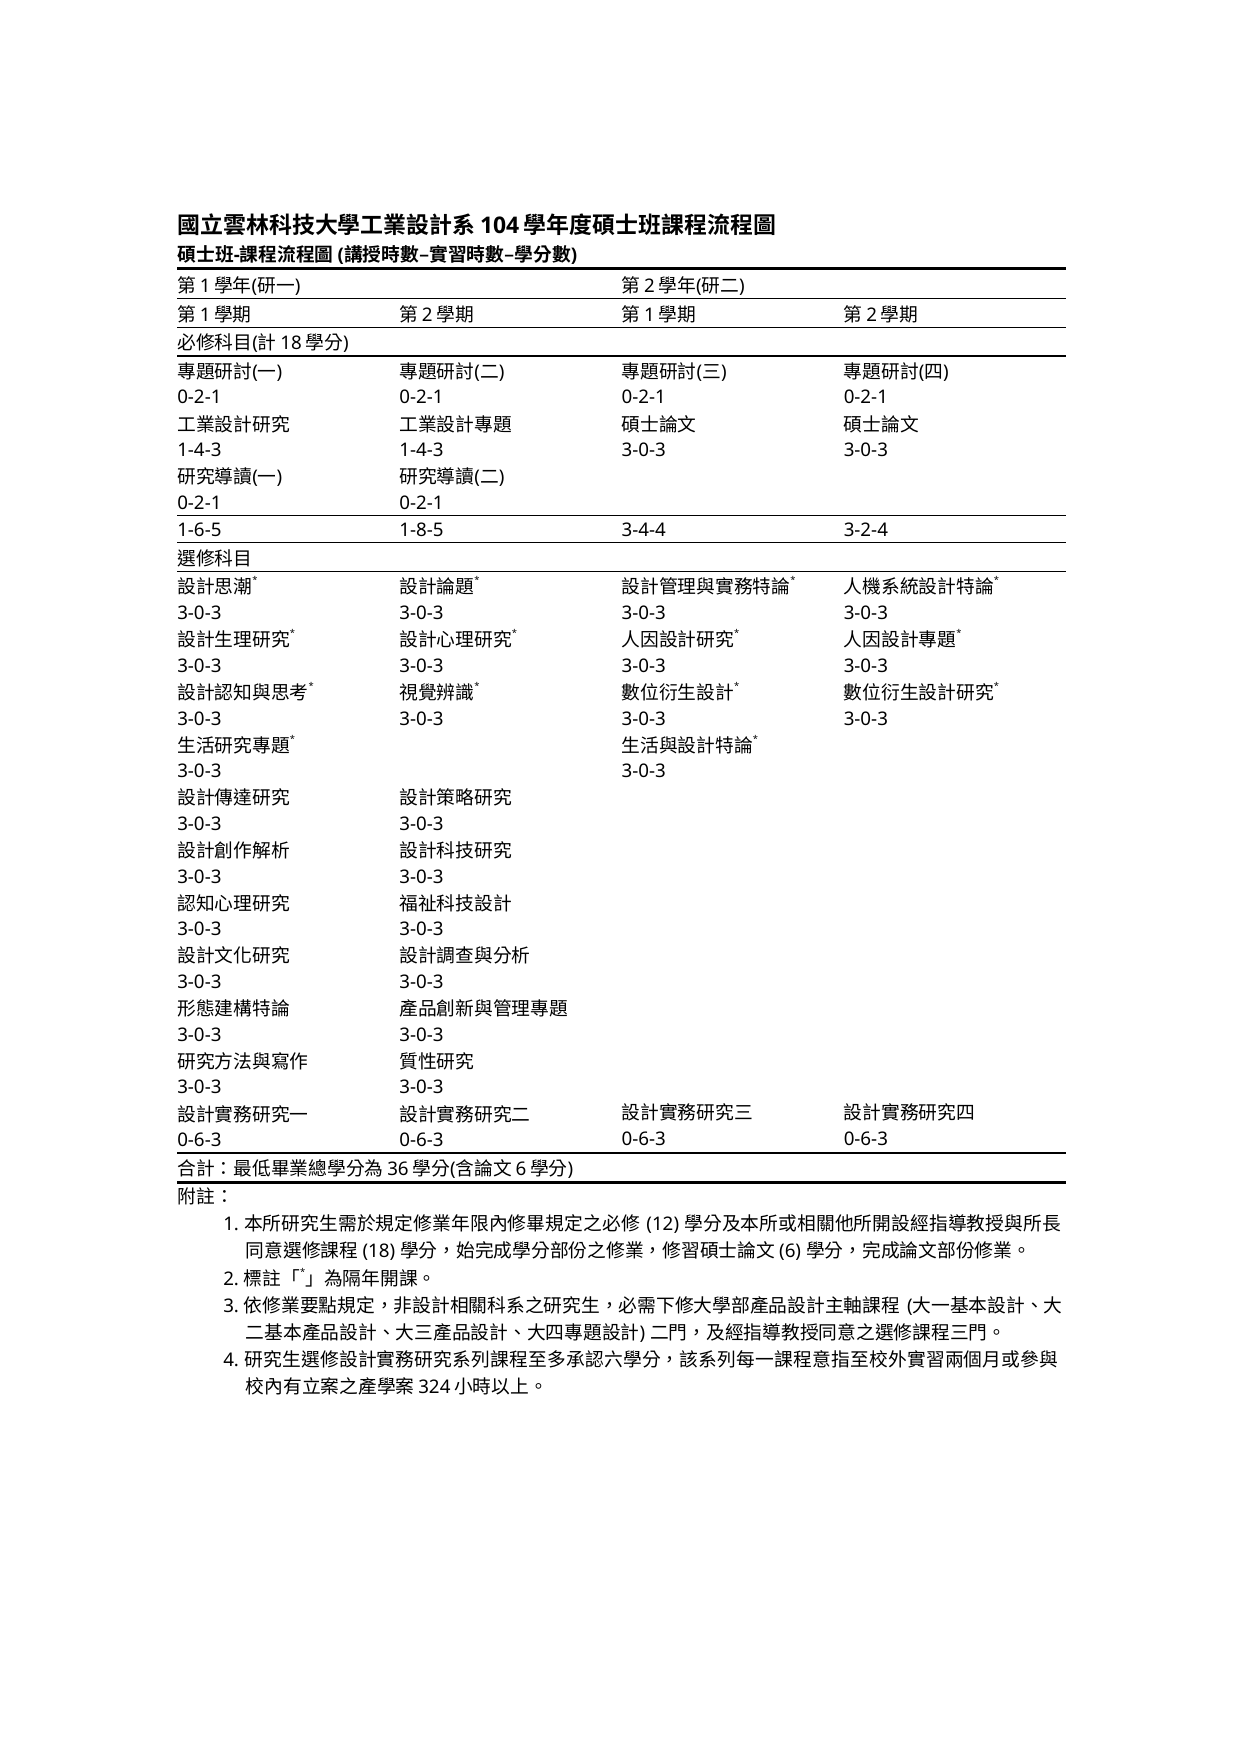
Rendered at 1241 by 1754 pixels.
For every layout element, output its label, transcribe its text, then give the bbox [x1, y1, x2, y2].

table_cell 設計生理研究* 3-0-3 [177, 625, 399, 678]
table_cell [621, 328, 843, 355]
table_cell 設計實務研究四 0-6-3 [844, 1047, 1066, 1152]
table_cell [621, 783, 843, 836]
table_cell 必修科目(計18學分) [177, 328, 399, 355]
table_cell 設計思潮* 3-0-3 [177, 572, 399, 625]
table_cell [399, 730, 621, 783]
table_cell 數位衍生設計* 3-0-3 [621, 678, 843, 730]
table_cell [621, 889, 843, 941]
table_cell [844, 889, 1066, 941]
table_cell 生活研究專題* 3-0-3 [177, 730, 399, 783]
table_cell [844, 543, 1066, 571]
table_cell 第2學期 [844, 299, 1066, 326]
table_cell 認知心理研究 3-0-3 [177, 889, 399, 941]
table_cell 合計：最低畢業總學分為36學分(含論文6學分) [177, 1154, 1066, 1181]
table_cell 福祉科技設計 3-0-3 [399, 889, 621, 941]
table_cell 設計調查與分析 3-0-3 產品創新與管理專題 3-0-3 [399, 941, 621, 1047]
text 國立雲林科技大學工業設計系104學年度碩士班課程流程圖 [177, 207, 1063, 240]
table_cell 設計文化研究 3-0-3 形態建構特論 3-0-3 [177, 941, 399, 1047]
table_cell 設計認知與思考* 3-0-3 [177, 678, 399, 730]
table_cell [621, 462, 843, 515]
table_cell 第1學期 [621, 299, 843, 326]
table_cell 人因設計專題* 3-0-3 [844, 625, 1066, 678]
table_cell 專題研討(三) 0-2-1 [621, 357, 843, 409]
table_cell [844, 941, 1066, 1047]
table_cell [621, 941, 843, 1047]
table_header 第2學年(研二) [621, 270, 843, 298]
table_cell 設計科技研究 3-0-3 [399, 836, 621, 888]
table_cell 設計心理研究* 3-0-3 [399, 625, 621, 678]
table_cell [844, 462, 1066, 515]
table_cell 第1學期 [177, 299, 399, 326]
table_cell 設計論題* 3-0-3 [399, 572, 621, 625]
table_cell 研究方法與寫作 3-0-3 設計實務研究一 0-6-3 [177, 1047, 399, 1152]
text 附註： [177, 1184, 1063, 1209]
table_cell 設計策略研究 3-0-3 [399, 783, 621, 836]
table_cell 專題研討(四) 0-2-1 [844, 357, 1066, 409]
table_cell 設計傳達研究 3-0-3 [177, 783, 399, 836]
text 2. 標註「*」為隔年開課。 [223, 1263, 1063, 1290]
table_cell 設計管理與實務特論* 3-0-3 [621, 572, 843, 625]
table_header [844, 270, 1066, 298]
table_cell 研究導讀(一) 0-2-1 [177, 462, 399, 515]
table_cell 1-6-5 [177, 516, 399, 542]
table_cell 碩士論文 3-0-3 [621, 409, 843, 462]
table_cell [399, 543, 621, 571]
text 4. 研究生選修設計實務研究系列課程至多承認六學分，該系列每一課程意指至校外實習兩個月或參與校內有立案之產學案324小時以上。 [223, 1345, 1063, 1399]
table_cell [844, 836, 1066, 888]
table_cell 3-4-4 [621, 516, 843, 542]
table_cell [844, 730, 1066, 783]
table_cell 第2學期 [399, 299, 621, 326]
table_cell 碩士論文 3-0-3 [844, 409, 1066, 462]
text 3. 依修業要點規定，非設計相關科系之研究生，必需下修大學部產品設計主軸課程 (大一基本設計、大二基本產品設計、大三產品設計、大四專題設計) 二門，及經指導教授同意之選修課程三門。 [223, 1290, 1063, 1345]
table_cell 專題研討(一) 0-2-1 [177, 357, 399, 409]
table_cell 研究導讀(二) 0-2-1 [399, 462, 621, 515]
table_cell 生活與設計特論* 3-0-3 [621, 730, 843, 783]
table_cell 設計創作解析 3-0-3 [177, 836, 399, 888]
text 1. 本所研究生需於規定修業年限內修畢規定之必修 (12) 學分及本所或相關他所開設經指導教授與所長同意選修課程 (18) 學分，始完成學分部份之修業，修習碩士論文 (6) 學分，完成論文部份修業。 [223, 1209, 1063, 1263]
table_cell [621, 543, 843, 571]
table_cell 工業設計研究 1-4-3 [177, 409, 399, 462]
table_cell 質性研究 3-0-3 設計實務研究二 0-6-3 [399, 1047, 621, 1152]
table_header [399, 270, 621, 298]
table_cell 人機系統設計特論* 3-0-3 [844, 572, 1066, 625]
table_cell 3-2-4 [844, 516, 1066, 542]
table_header 第1學年(研一) [177, 270, 399, 298]
table_cell 視覺辨識* 3-0-3 [399, 678, 621, 730]
table_cell 人因設計研究* 3-0-3 [621, 625, 843, 678]
table_cell 專題研討(二) 0-2-1 [399, 357, 621, 409]
text 碩士班-課程流程圖 (講授時數–實習時數–學分數) [177, 240, 1063, 267]
table_cell [844, 783, 1066, 836]
table_cell [621, 836, 843, 888]
table_cell 選修科目 [177, 543, 399, 571]
table_cell [399, 328, 621, 355]
table_cell 工業設計專題 1-4-3 [399, 409, 621, 462]
table_cell [844, 328, 1066, 355]
table_cell 設計實務研究三 0-6-3 [621, 1047, 843, 1152]
table_cell 1-8-5 [399, 516, 621, 542]
table_cell 數位衍生設計研究* 3-0-3 [844, 678, 1066, 730]
